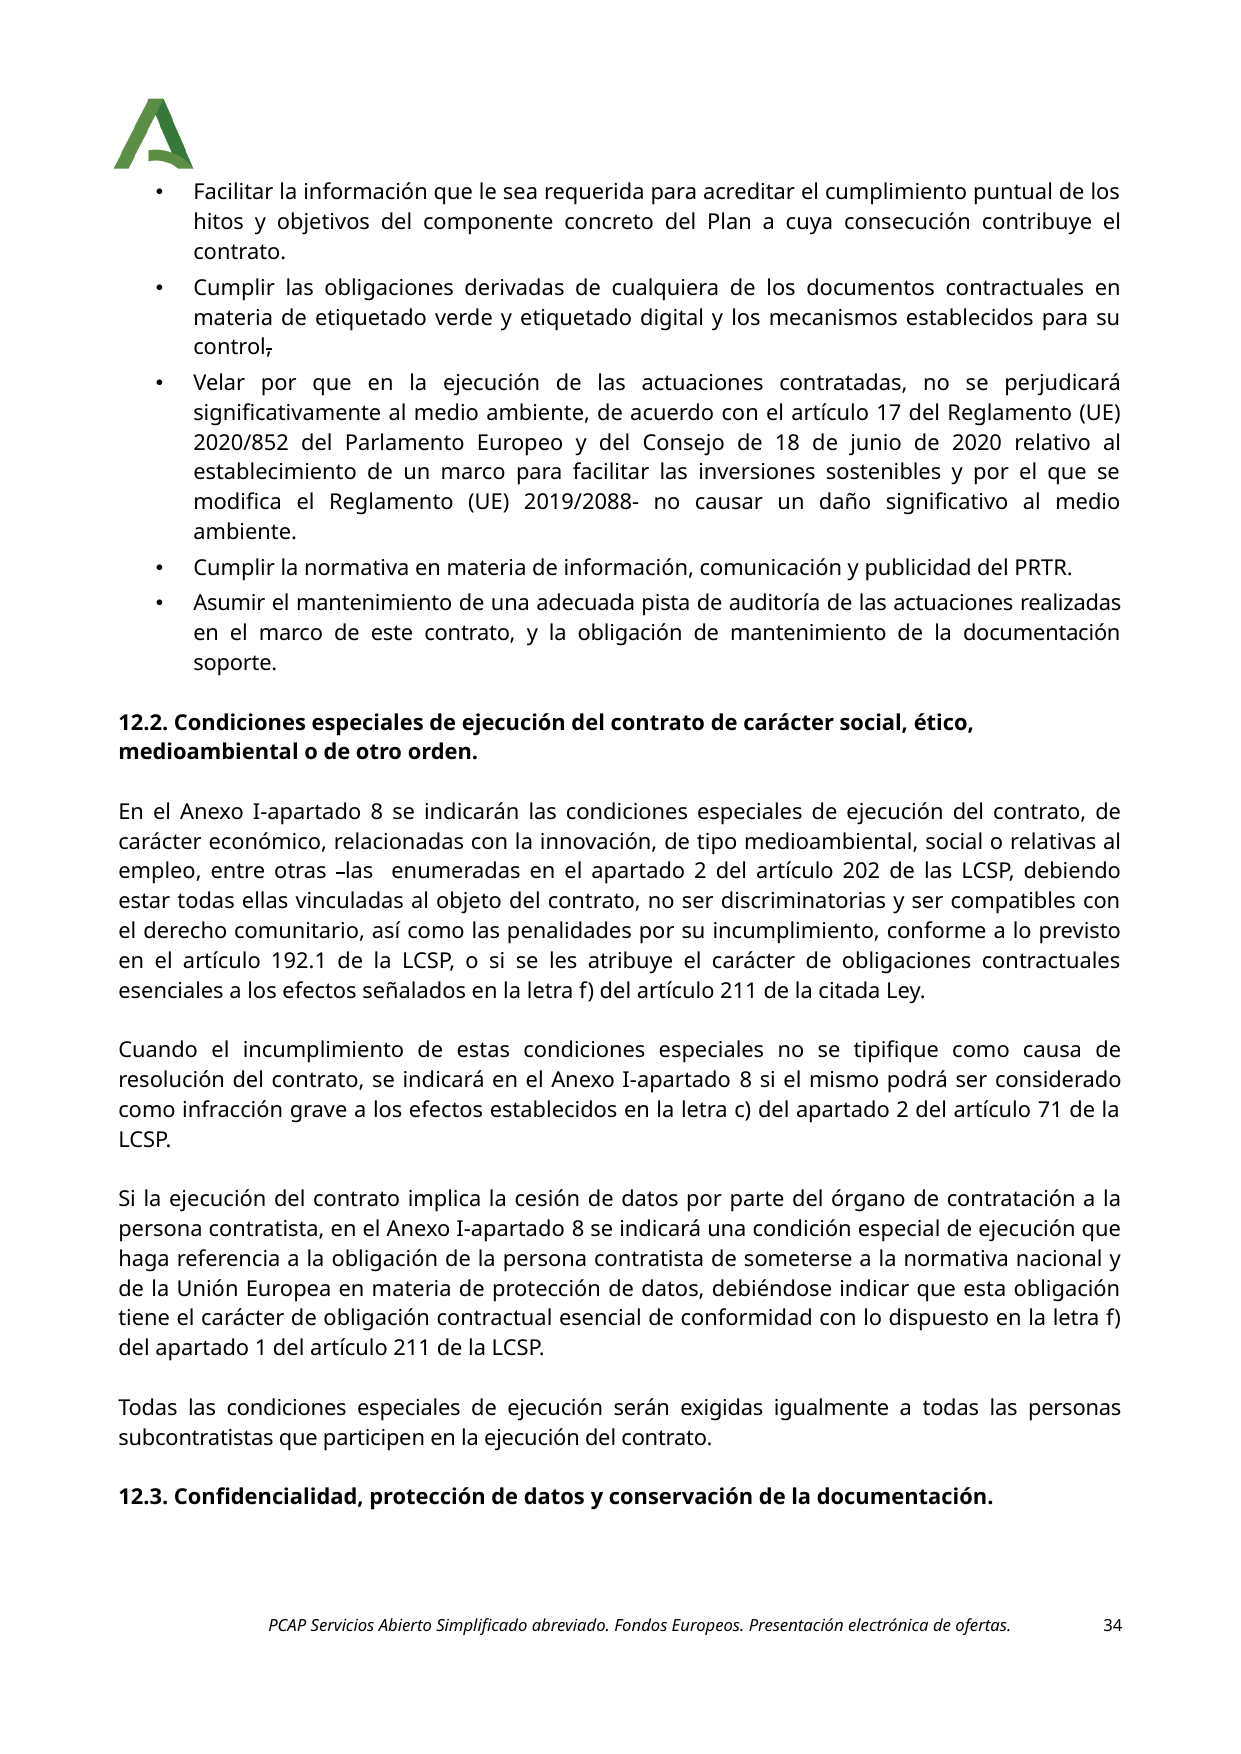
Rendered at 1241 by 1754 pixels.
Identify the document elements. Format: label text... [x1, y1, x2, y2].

text Si la ejecución del contrato implica la cesión de datos por parte del órgano de contratación a la persona contratista, en el Anexo I-apartado 8 se indicará una condición especial de ejecución que haga referencia a la obligación de la persona contratista de someterse a la normativa nacional y de la Unión Europea en materia de protección de datos, debiéndose indicar que esta obligación tiene el carácter de obligación contractual esencial de conformidad con lo dispuesto en la letra f) del apartado 1 del artículo 211 de la LCSP. [118, 1183, 1122, 1362]
text Cuando el incumplimiento de estas condiciones especiales no se tipifique como causa de resolución del contrato, se indicará en el Anexo I-apartado 8 si el mismo podrá ser considerado como infracción grave a los efectos establecidos en la letra c) del apartado 2 del artículo 71 de la LCSP. [118, 1034, 1122, 1153]
list Cumplir las obligaciones derivadas de cualquiera de los documentos contractuales en materia de etiquetado verde y etiquetado digital y los mecanismos establecidos para su control, [156, 272, 1122, 361]
list Velar por que en la ejecución de las actuaciones contratadas, no se perjudicará significativamente al medio ambiente, de acuerdo con el artículo 17 del Reglamento (UE) 2020/852 del Parlamento Europeo y del Consejo de 18 de junio de 2020 relativo al establecimiento de un marco para facilitar las inversiones sostenibles y por el que se modifica el Reglamento (UE) 2019/2088- no causar un daño significativo al medio ambiente. [156, 367, 1122, 546]
text En el Anexo I-apartado 8 se indicarán las condiciones especiales de ejecución del contrato, de carácter económico, relacionadas con la innovación, de tipo medioambiental, social o relativas al empleo, entre otras las enumeradas en el apartado 2 del artículo 202 de las LCSP, debiendo estar todas ellas vinculadas al objeto del contrato, no ser discriminatorias y ser compatibles con el derecho comunitario, así como las penalidades por su incumplimiento, conforme a lo previsto en el artículo 192.1 de la LCSP, o si se les atribuye el carácter de obligaciones contractuales esenciales a los efectos señalados en la letra f) del artículo 211 de la citada Ley. [118, 796, 1122, 1004]
text Todas las condiciones especiales de ejecución serán exigidas igualmente a todas las personas subcontratistas que participen en la ejecución del contrato. [118, 1392, 1122, 1451]
list Cumplir la normativa en materia de información, comunicación y publicidad del PRTR. [156, 552, 1122, 581]
picture [109, 94, 198, 173]
list Asumir el mantenimiento de una adecuada pista de auditoría de las actuaciones realizadas en el marco de este contrato, y la obligación de mantenimiento de la documentación soporte. [156, 587, 1122, 677]
subtitle 12.2. Condiciones especiales de ejecución del contrato de carácter social, ético, medioambiental o de otro orden. [118, 707, 1122, 766]
subtitle 12.3. Confidencialidad, protección de datos y conservación de la documentación. [118, 1481, 1122, 1511]
list Facilitar la información que le sea requerida para acreditar el cumplimiento puntual de los hitos y objetivos del componente concreto del Plan a cuya consecución contribuye el contrato. [156, 176, 1122, 266]
